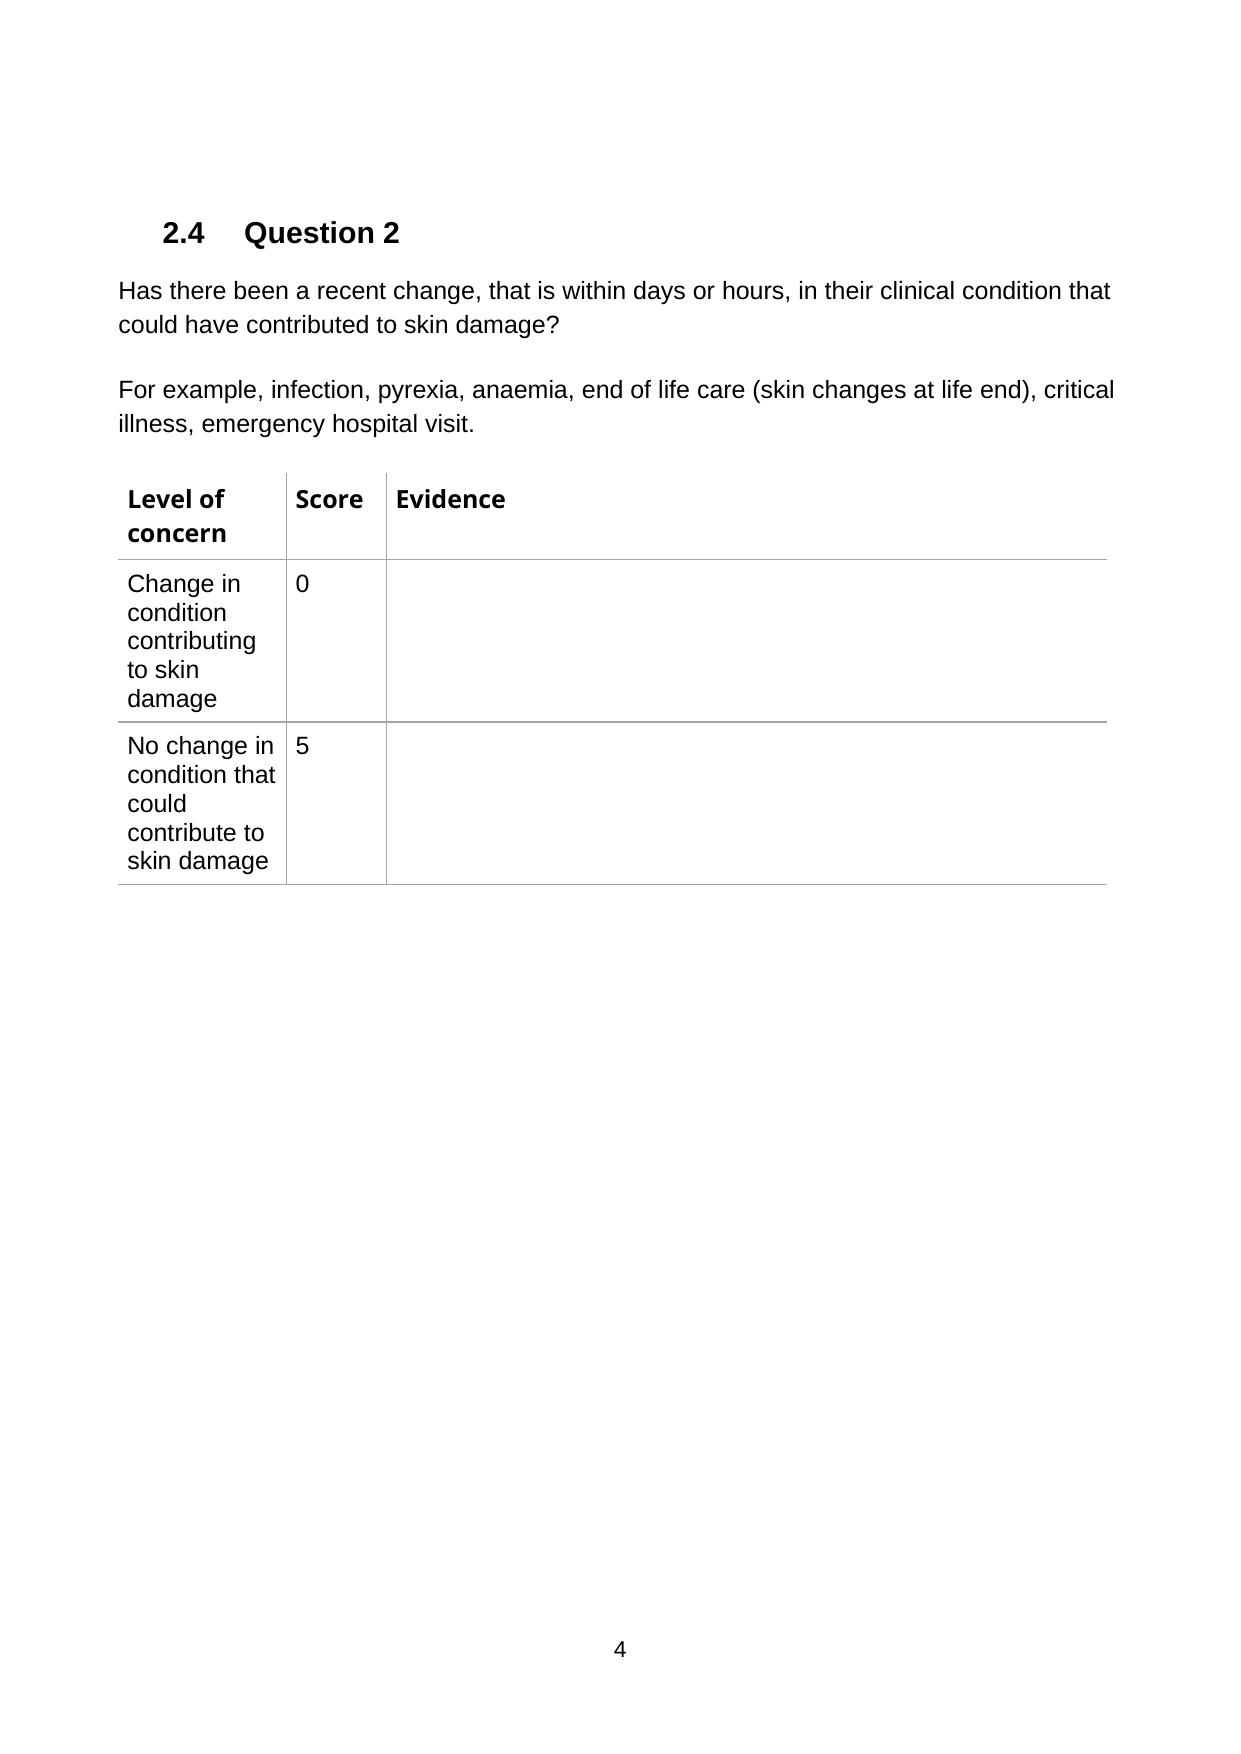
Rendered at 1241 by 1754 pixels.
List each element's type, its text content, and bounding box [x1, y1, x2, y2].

table_cell [387, 560, 1107, 721]
table_cell No change in condition that could contribute to skin damage [118, 723, 286, 884]
text For example, infection, pyrexia, anaemia, end of life care (skin changes at life end), critical illness, emergency hospital visit. [118, 374, 1122, 438]
table_cell 0 [287, 560, 386, 721]
text Has there been a recent change, that is within days or hours, in their clinical condition that could have contributed to skin damage? [118, 276, 1122, 339]
table_header Level of concern [118, 473, 286, 559]
table_header Score [287, 473, 386, 559]
table_cell Change in condition contributing to skin damage [118, 560, 286, 721]
table_cell [387, 723, 1107, 884]
table_header Evidence [387, 473, 1107, 559]
table_cell 5 [287, 723, 386, 884]
subtitle Question 2 [162, 212, 1122, 251]
